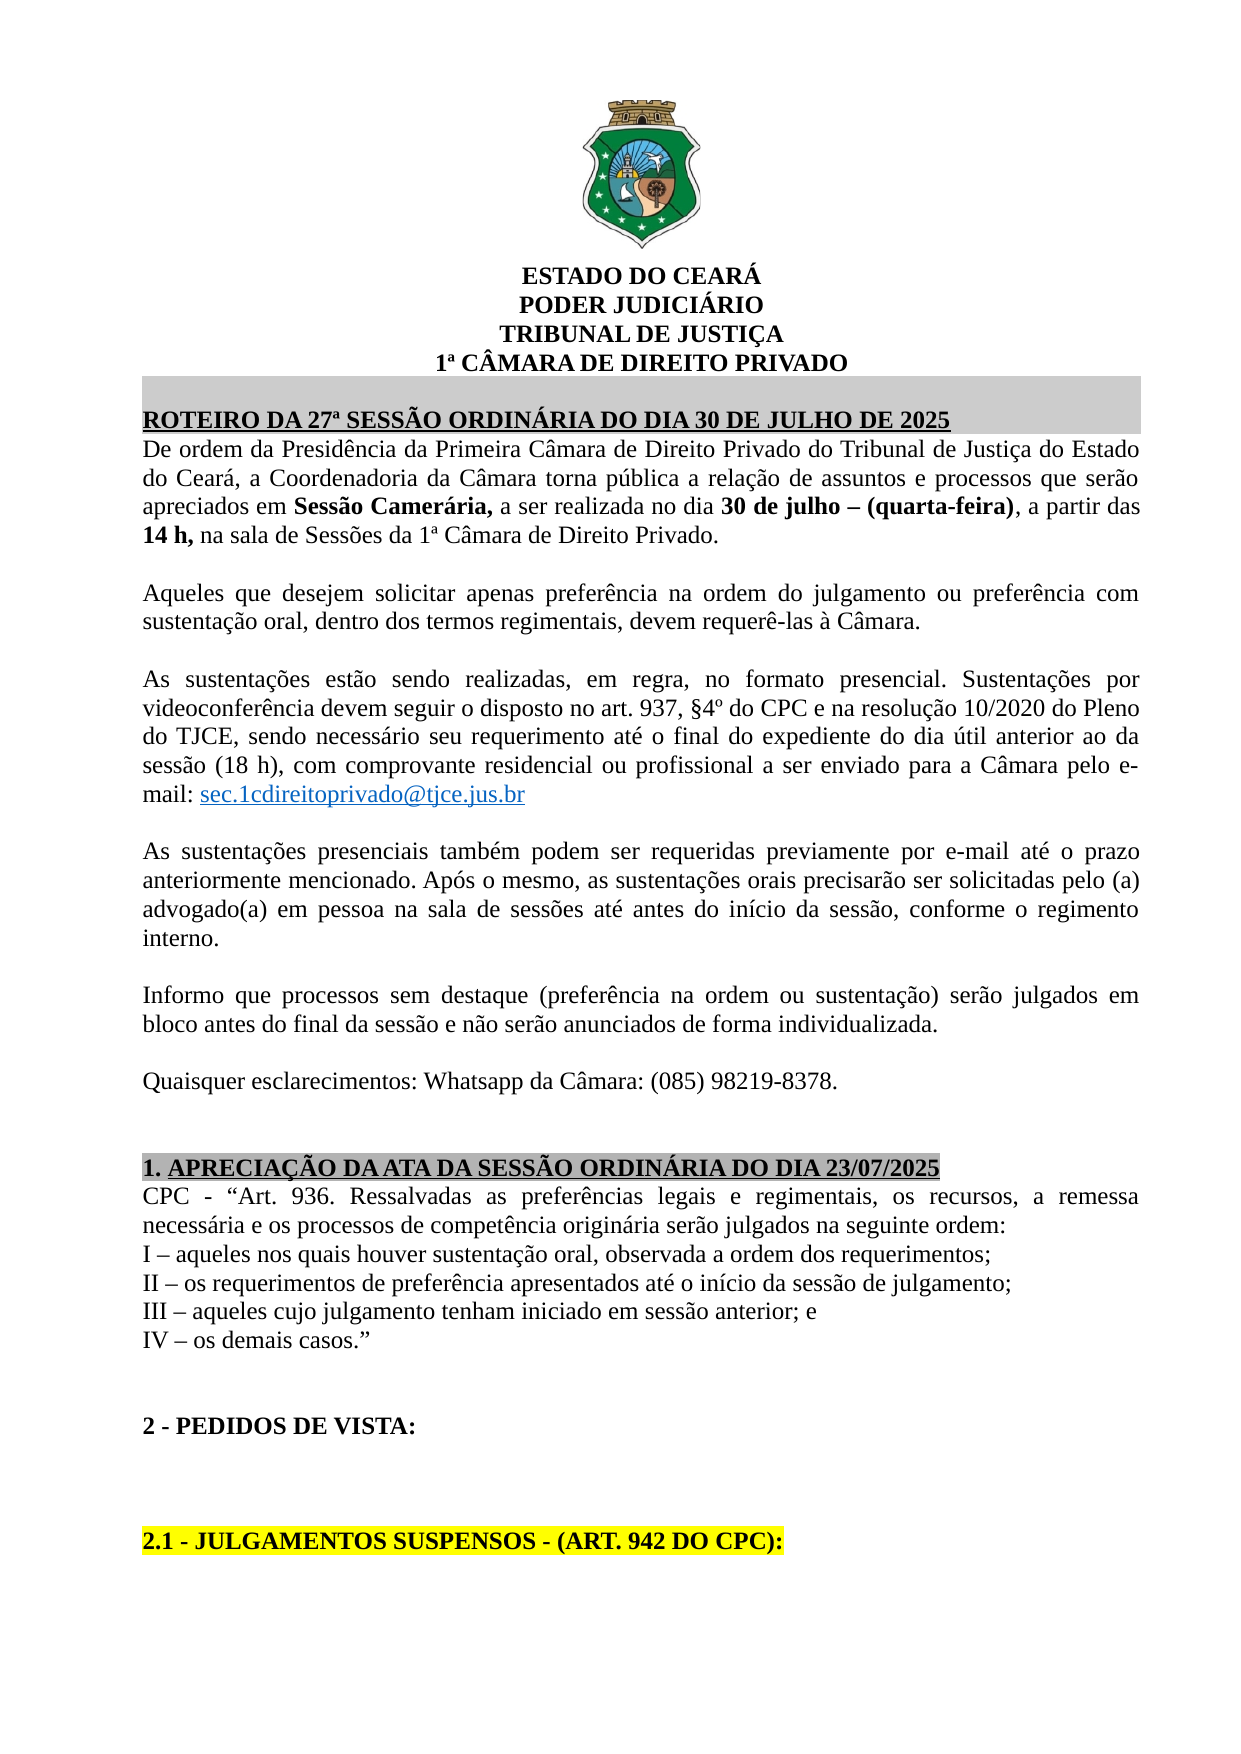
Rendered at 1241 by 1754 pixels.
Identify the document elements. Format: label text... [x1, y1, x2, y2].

text 2 - PEDIDOS DE VISTA: [142, 1411, 1141, 1440]
text ESTADO DO CEARÁ [142, 261, 1141, 290]
text I – aqueles nos quais houver sustentação oral, observada a ordem dos requerimentos; [142, 1239, 1141, 1268]
text ROTEIRO DA 27ª SESSÃO ORDINÁRIA DO DIA 30 DE JULHO DE 2025 [142, 405, 1141, 434]
text IV – os demais casos.” [142, 1325, 1141, 1354]
text De ordem da Presidência da Primeira Câmara de Direito Privado do Tribunal de Justiça do Estado do Ceará, a Coordenadoria da Câmara torna pública a relação de assuntos e processos que serão apreciados em Sessão Camerária, a ser realizada no dia 30 de julho – (quarta-feira), a partir das 14 h, na sala de Sessões da 1ª Câmara de Direito Privado. [142, 434, 1141, 549]
text As sustentações estão sendo realizadas, em regra, no formato presencial. Sustentações por videoconferência devem seguir o disposto no art. 937, §4º do CPC e na resolução 10/2020 do Pleno do TJCE, sendo necessário seu requerimento até o final do expediente do dia útil anterior ao da sessão (18 h), com comprovante residencial ou profissional a ser enviado para a Câmara pelo e-mail: sec.1cdireitoprivado@tjce.jus.br [142, 664, 1141, 808]
text II – os requerimentos de preferência apresentados até o início da sessão de julgamento; [142, 1268, 1141, 1296]
text PODER JUDICIÁRIO [142, 290, 1141, 319]
text III – aqueles cujo julgamento tenham iniciado em sessão anterior; e [142, 1296, 1141, 1325]
text 2.1 - JULGAMENTOS SUSPENSOS - (ART. 942 DO CPC): [142, 1526, 1141, 1555]
subtitle TRIBUNAL DE JUSTIÇA [142, 319, 1141, 348]
text Quaisquer esclarecimentos: Whatsapp da Câmara: (085) 98219-8378. [142, 1066, 1141, 1095]
text Informo que processos sem destaque (preferência na ordem ou sustentação) serão julgados em bloco antes do final da sessão e não serão anunciados de forma individualizada. [142, 980, 1141, 1038]
picture [582, 100, 701, 249]
text 1. APRECIAÇÃO DA ATA DA SESSÃO ORDINÁRIA DO DIA 23/07/2025 [142, 1153, 1141, 1181]
text As sustentações presenciais também podem ser requeridas previamente por e-mail até o prazo anteriormente mencionado. Após o mesmo, as sustentações orais precisarão ser solicitadas pelo (a) advogado(a) em pessoa na sala de sessões até antes do início da sessão, conforme o regimento interno. [142, 836, 1141, 951]
subtitle 1ª CÂMARA DE DIREITO PRIVADO [142, 348, 1141, 376]
subtitle Aqueles que desejem solicitar apenas preferência na ordem do julgamento ou preferência com sustentação oral, dentro dos termos regimentais, devem requerê-las à Câmara. [142, 578, 1141, 635]
text CPC - “Art. 936. Ressalvadas as preferências legais e regimentais, os recursos, a remessa necessária e os processos de competência originária serão julgados na seguinte ordem: [142, 1181, 1141, 1239]
